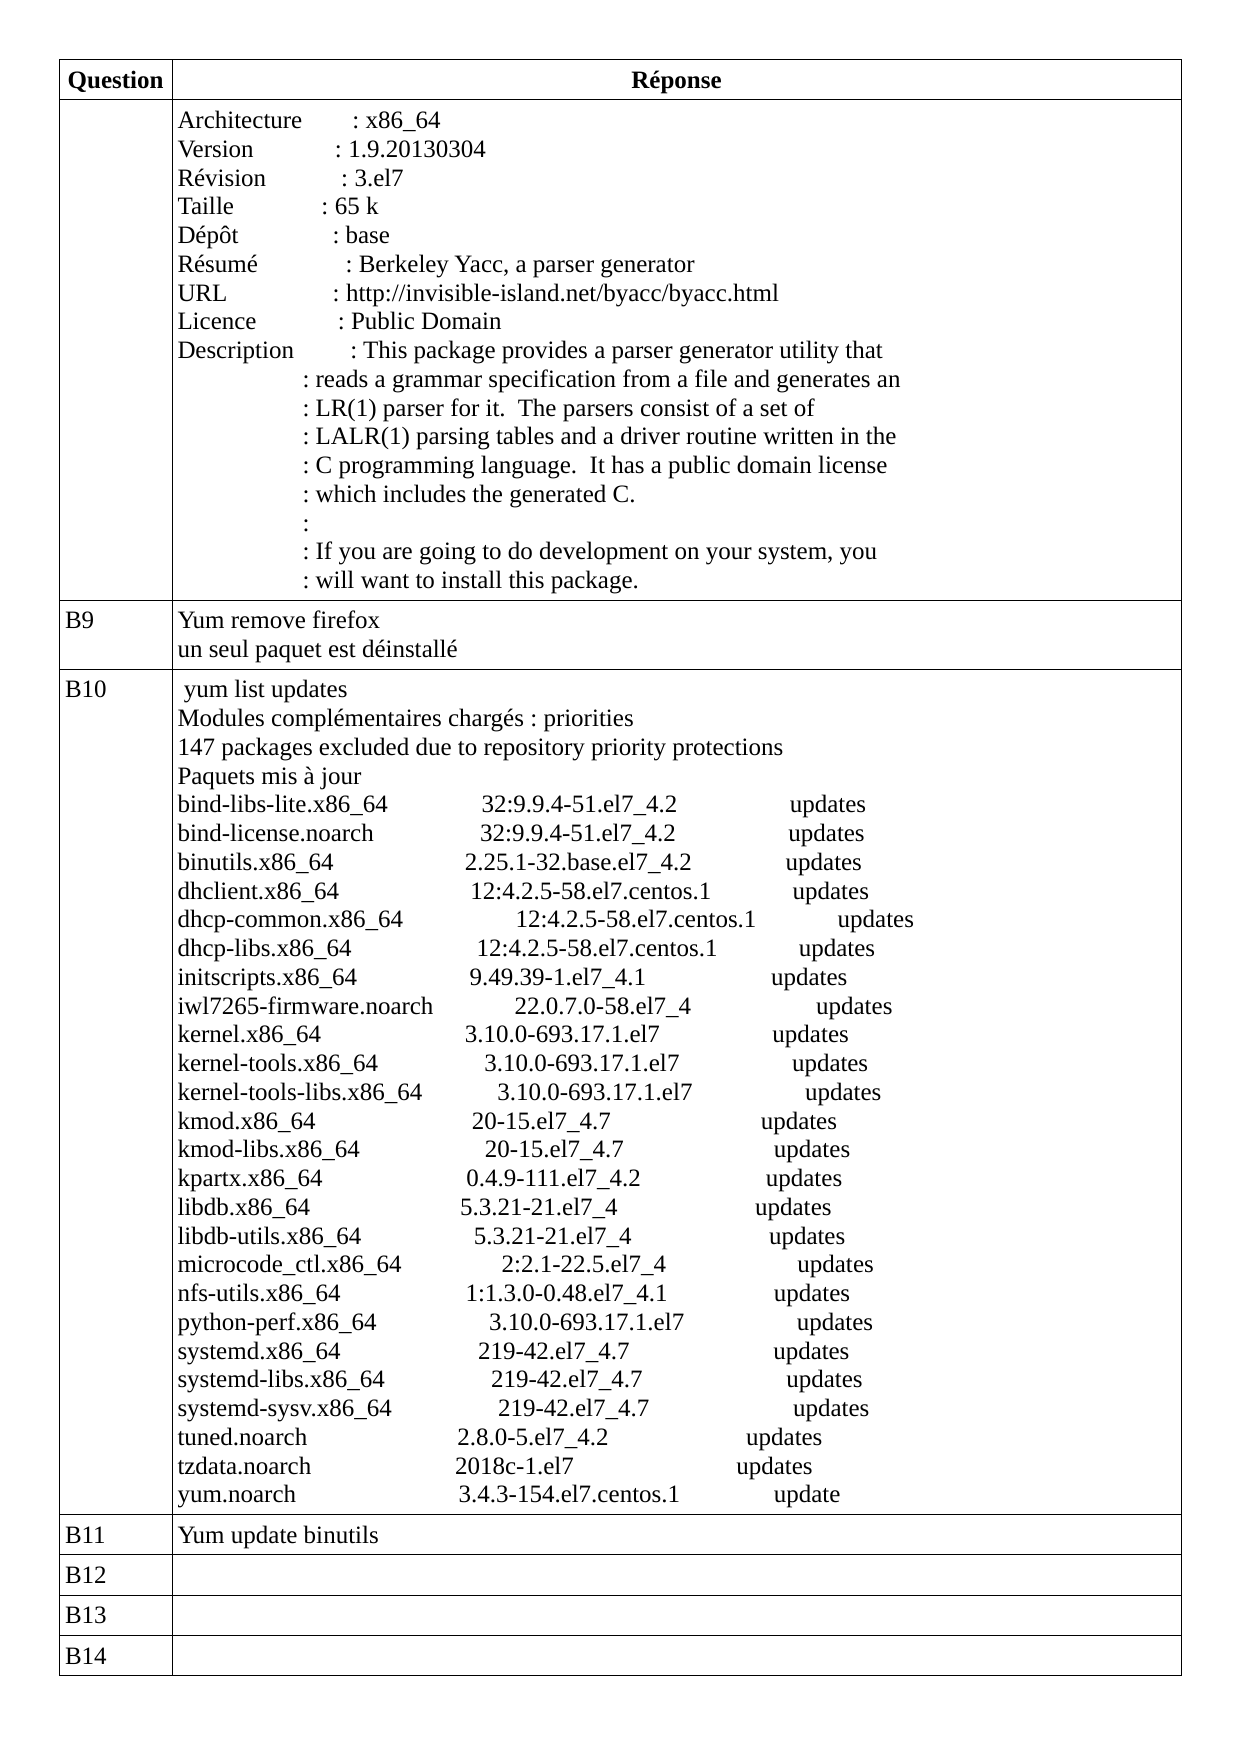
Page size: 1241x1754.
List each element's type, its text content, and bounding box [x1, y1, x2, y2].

table_cell [173, 1636, 1181, 1675]
table_cell [173, 1596, 1181, 1635]
table_header Question [60, 60, 172, 99]
table_cell B9 [60, 601, 172, 669]
table_cell [60, 100, 172, 600]
table_cell B13 [60, 1596, 172, 1635]
table_cell Yum remove firefox un seul paquet est déinstallé [173, 601, 1181, 669]
table_cell B10 [60, 670, 172, 1514]
table_cell B12 [60, 1555, 172, 1595]
table_cell B14 [60, 1636, 172, 1675]
table_cell Yum update binutils [173, 1515, 1181, 1554]
table_cell [173, 1555, 1181, 1595]
table_cell yum list updates Modules complémentaires chargés : priorities 147 packages excluded due to repository priority protections Paquets mis à jour bind-libs-lite.x86_64 32:9.9.4-51.el7_4.2 updates bind-license.noarch 32:9.9.4-51.el7_4.2 updates binutils.x86_64 2.25.1-32.base.el7_4.2 updates dhclient.x86_64 12:4.2.5-58.el7.centos.1 updates dhcp-common.x86_64 12:4.2.5-58.el7.centos.1 updates dhcp-libs.x86_64 12:4.2.5-58.el7.centos.1 updates initscripts.x86_64 9.49.39-1.el7_4.1 updates iwl7265-firmware.noarch 22.0.7.0-58.el7_4 updates kernel.x86_64 3.10.0-693.17.1.el7 updates kernel-tools.x86_64 3.10.0-693.17.1.el7 updates kernel-tools-libs.x86_64 3.10.0-693.17.1.el7 updates kmod.x86_64 20-15.el7_4.7 updates kmod-libs.x86_64 20-15.el7_4.7 updates kpartx.x86_64 0.4.9-111.el7_4.2 updates libdb.x86_64 5.3.21-21.el7_4 updates libdb-utils.x86_64 5.3.21-21.el7_4 updates microcode_ctl.x86_64 2:2.1-22.5.el7_4 updates nfs-utils.x86_64 1:1.3.0-0.48.el7_4.1 updates python-perf.x86_64 3.10.0-693.17.1.el7 updates systemd.x86_64 219-42.el7_4.7 updates systemd-libs.x86_64 219-42.el7_4.7 updates systemd-sysv.x86_64 219-42.el7_4.7 updates tuned.noarch 2.8.0-5.el7_4.2 updates tzdata.noarch 2018c-1.el7 updates yum.noarch 3.4.3-154.el7.centos.1 update [173, 670, 1181, 1514]
table_header Réponse [173, 60, 1181, 99]
table_cell B11 [60, 1515, 172, 1554]
table_cell Architecture : x86_64 Version : 1.9.20130304 Révision : 3.el7 Taille : 65 k Dépôt : base Résumé : Berkeley Yacc, a parser generator URL : http://invisible-island.net/byacc/byacc.html Licence : Public Domain Description : This package provides a parser generator utility that : reads a grammar specification from a file and generates an : LR(1) parser for it. The parsers consist of a set of : LALR(1) parsing tables and a driver routine written in the : C programming language. It has a public domain license : which includes the generated C. : : If you are going to do development on your system, you : will want to install this package. [173, 100, 1181, 600]
